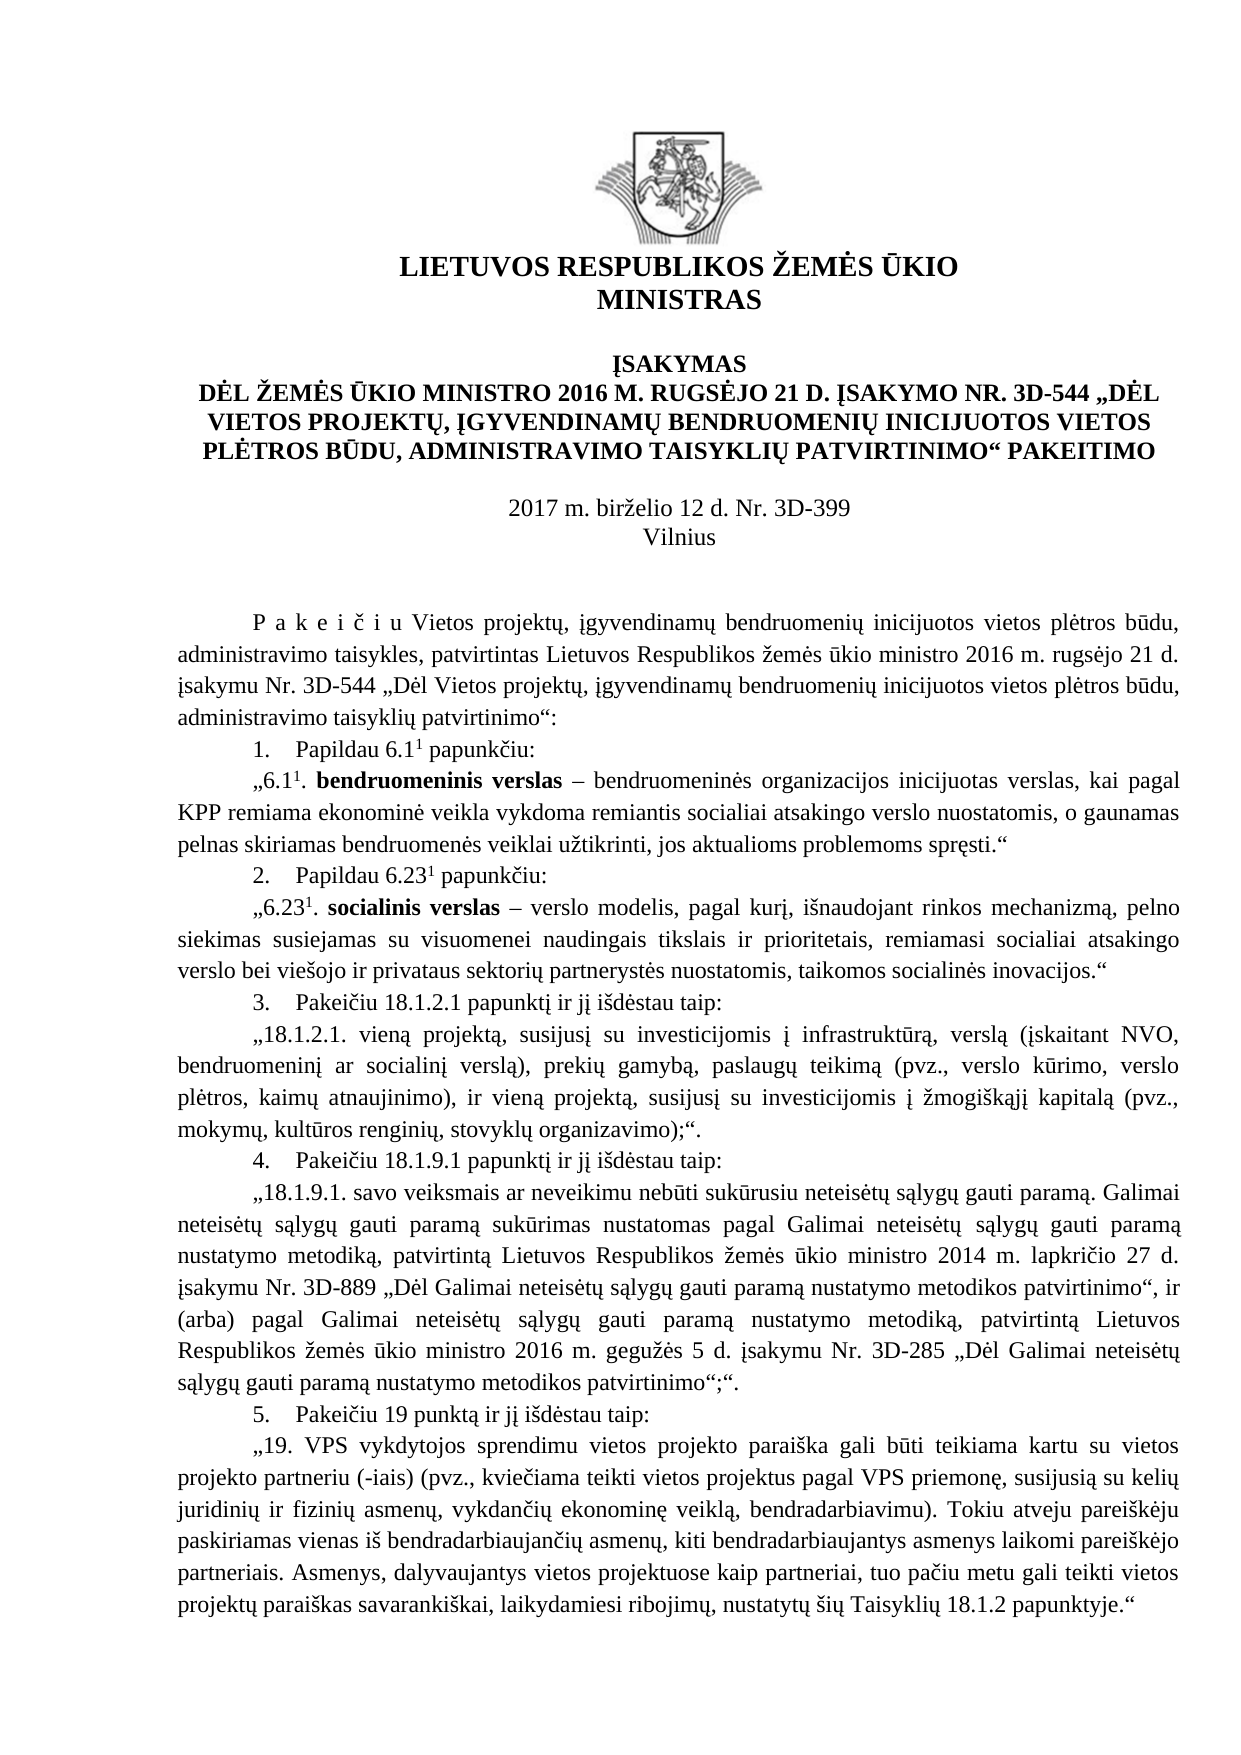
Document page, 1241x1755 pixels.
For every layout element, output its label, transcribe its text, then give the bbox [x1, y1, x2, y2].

text 1. Papildau 6.11 papunkčiu: [177, 735, 1181, 762]
text „6.11. bendruomeninis verslas – bendruomeninės organizacijos inicijuotas verslas, kai pagal KPP remiama ekonominė veikla vykdoma remiantis socialiai atsakingo verslo nuostatomis, o gaunamas pelnas skiriamas bendruomenės veiklai užtikrinti, jos aktualioms problemoms spręsti.“ [177, 767, 1181, 857]
text „19. VPS vykdytojos sprendimu vietos projekto paraiška gali būti teikiama kartu su vietos projekto partneriu (-iais) (pvz., kviečiama teikti vietos projektus pagal VPS priemonę, susijusią su kelių juridinių ir fizinių asmenų, vykdančių ekonominę veiklą, bendradarbiavimu). Tokiu atveju pareiškėju paskiriamas vienas iš bendradarbiaujančių asmenų, kiti bendradarbiaujantys asmenys laikomi pareiškėjo partneriais. Asmenys, dalyvaujantys vietos projektuose kaip partneriai, tuo pačiu metu gali teikti vietos projektų paraiškas savarankiškai, laikydamiesi ribojimų, nustatytų šių Taisyklių 18.1.2 papunktyje.“ [177, 1432, 1181, 1617]
text ĮSAKYMAS [177, 349, 1181, 378]
text MINISTRAS [177, 282, 1181, 316]
text LIETUVOS RESPUBLIKOS ŽEMĖS ŪKIO [177, 249, 1181, 282]
text P a k e i č i u Vietos projektų, įgyvendinamų bendruomenių inicijuotos vietos plėtros būdu, administravimo taisykles, patvirtintas Lietuvos Respublikos žemės ūkio ministro 2016 m. rugsėjo 21 d. įsakymu Nr. 3D-544 „Dėl Vietos projektų, įgyvendinamų bendruomenių inicijuotos vietos plėtros būdu, administravimo taisyklių patvirtinimo“: [177, 608, 1181, 731]
text 2. Papildau 6.231 papunkčiu: [177, 862, 1181, 889]
text DĖL ŽEMĖS ŪKIO MINISTRO 2016 M. RUGSĖJO 21 D. ĮSAKYMO NR. 3D-544 „dĖL VIETOS PROJEKTŲ, ĮGYVENDINAMŲ BENDRUOMENIŲ INICIJUOTOS VIETOS PLĖTROS BŪDU, ADMINISTRAVIMO TAISYKLIŲ PATVIRTINIMO“ PAKEITIMO [177, 378, 1181, 464]
text 2017 m. birželio 12 d. Nr. 3D-399 [177, 493, 1181, 522]
text Vilnius [177, 522, 1181, 551]
text 5. Pakeičiu 19 punktą ir jį išdėstau taip: [177, 1400, 1181, 1427]
text 4. Pakeičiu 18.1.9.1 papunktį ir jį išdėstau taip: [177, 1147, 1181, 1174]
text „6.231. socialinis verslas – verslo modelis, pagal kurį, išnaudojant rinkos mechanizmą, pelno siekimas susiejamas su visuomenei naudingais tikslais ir prioritetais, remiamasi socialiai atsakingo verslo bei viešojo ir privataus sektorių partnerystės nuostatomis, taikomos socialinės inovacijos.“ [177, 893, 1181, 984]
text 3. Pakeičiu 18.1.2.1 papunktį ir jį išdėstau taip: [177, 988, 1181, 1016]
text „18.1.9.1. savo veiksmais ar neveikimu nebūti sukūrusiu neteisėtų sąlygų gauti paramą. Galimai neteisėtų sąlygų gauti paramą sukūrimas nustatomas pagal Galimai neteisėtų sąlygų gauti paramą nustatymo metodiką, patvirtintą Lietuvos Respublikos žemės ūkio ministro 2014 m. lapkričio 27 d. įsakymu Nr. 3D-889 „Dėl Galimai neteisėtų sąlygų gauti paramą nustatymo metodikos patvirtinimo“, ir (arba) pagal Galimai neteisėtų sąlygų gauti paramą nustatymo metodiką, patvirtintą Lietuvos Respublikos žemės ūkio ministro 2016 m. gegužės 5 d. įsakymu Nr. 3D-285 „Dėl Galimai neteisėtų sąlygų gauti paramą nustatymo metodikos patvirtinimo“;“. [177, 1178, 1181, 1396]
text „18.1.2.1. vieną projektą, susijusį su investicijomis į infrastruktūrą, verslą (įskaitant NVO, bendruomeninį ar socialinį verslą), prekių gamybą, paslaugų teikimą (pvz., verslo kūrimo, verslo plėtros, kaimų atnaujinimo), ir vieną projektą, susijusį su investicijomis į žmogiškąjį kapitalą (pvz., mokymų, kultūros renginių, stovyklų organizavimo);“. [177, 1020, 1181, 1142]
